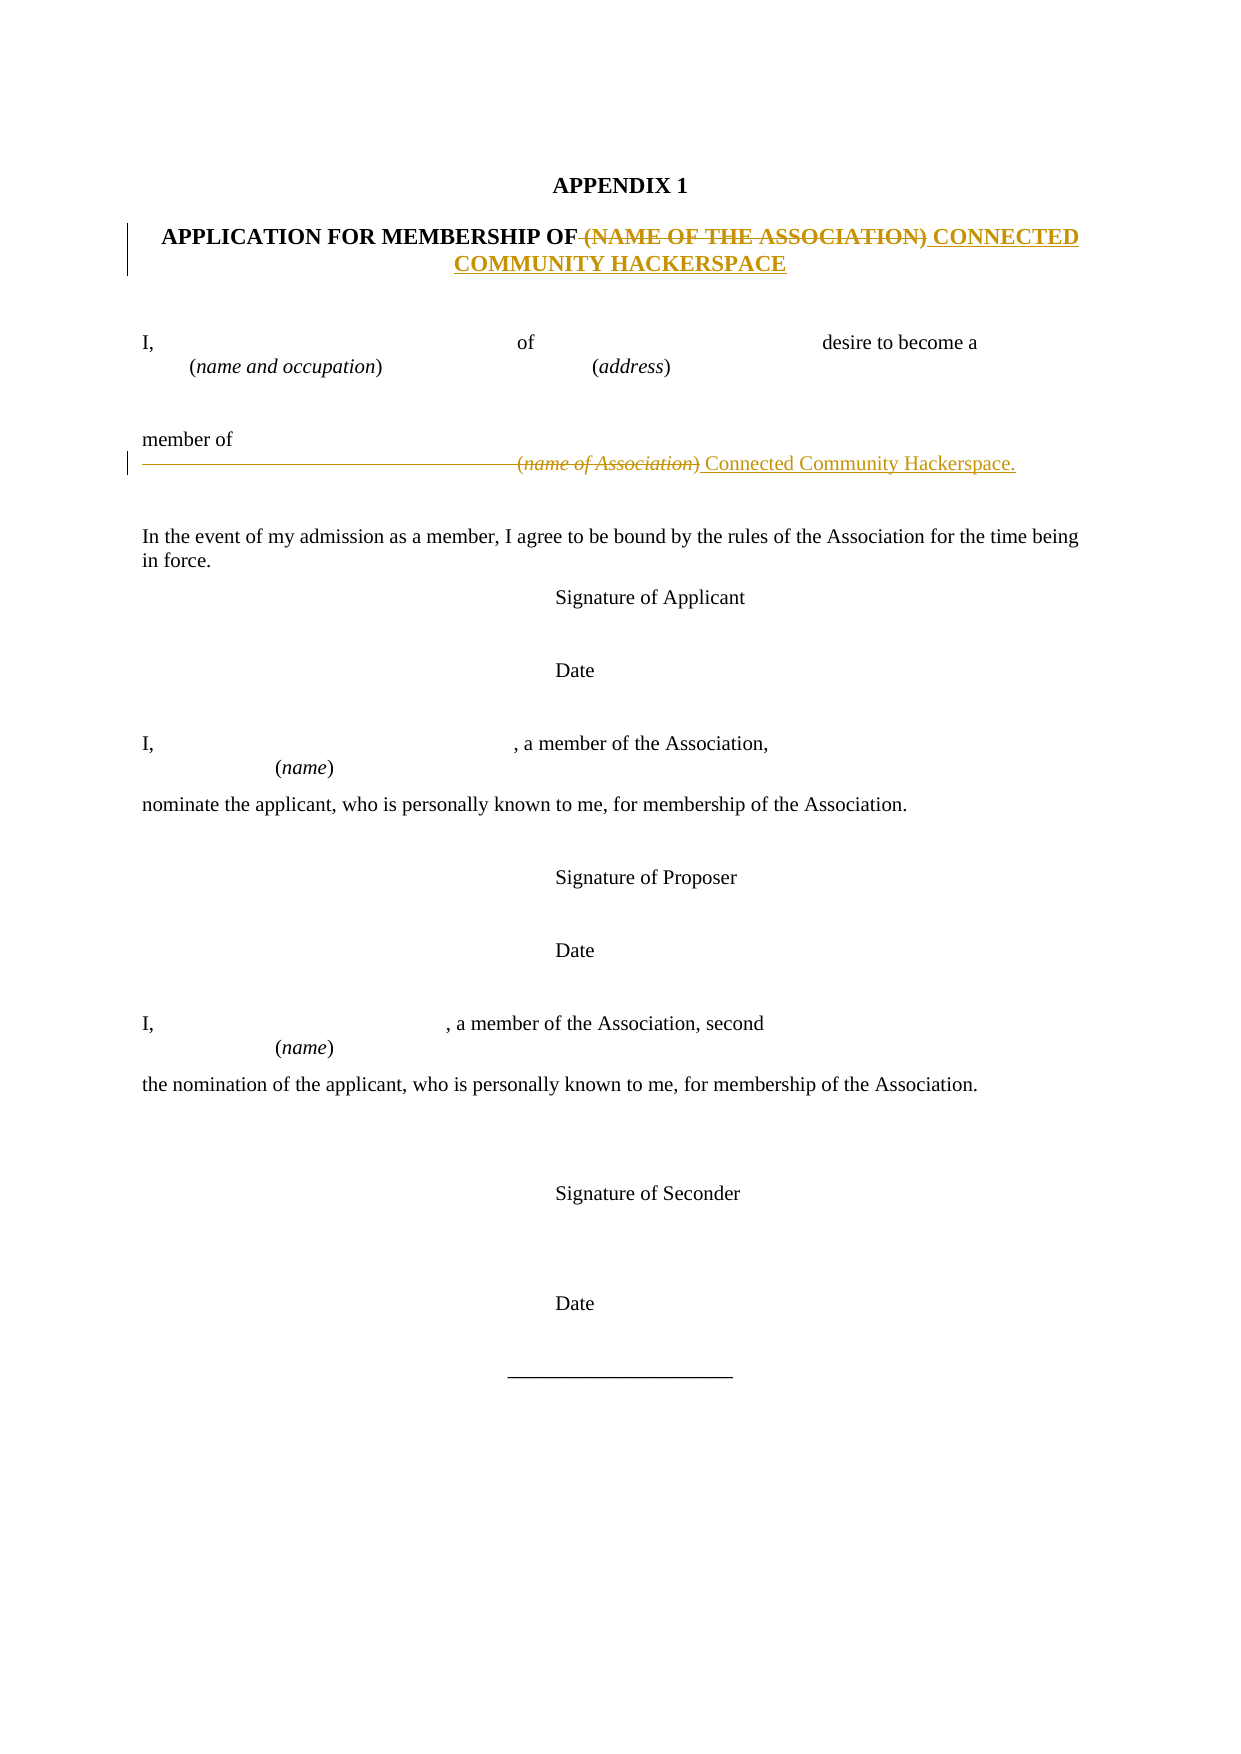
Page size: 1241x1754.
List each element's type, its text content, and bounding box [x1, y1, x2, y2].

text Signature of Proposer [142, 865, 1098, 889]
text Connected Community Hackerspace. [142, 451, 1098, 475]
text the nomination of the applicant, who is personally known to me, for membership of the Association. [142, 1072, 1098, 1096]
text In the event of my admission as a member, I agree to be bound by the rules of the Association for the time being in force. [142, 524, 1098, 572]
text I, , a member of the Association, second [142, 1011, 1098, 1035]
text __________________ [142, 1352, 1098, 1380]
text Date [142, 938, 1098, 962]
text Signature of Seconder [142, 1181, 1098, 1205]
text member of [142, 427, 1098, 451]
text nominate the applicant, who is personally known to me, for membership of the Association. [142, 792, 1098, 816]
text Date [142, 1291, 1098, 1315]
text I, of desire to become a [142, 330, 1098, 354]
text Signature of Applicant [142, 585, 1098, 609]
text Date [142, 658, 1098, 682]
text APPENDIX 1 [142, 172, 1098, 198]
title Application for Membership of Connected Community Hackerspace [142, 223, 1098, 276]
text (name and occupation) (address) [142, 354, 1098, 378]
text (name) [142, 755, 1098, 779]
text (name) [142, 1035, 1098, 1059]
text I, , a member of the Association, [142, 731, 1098, 755]
